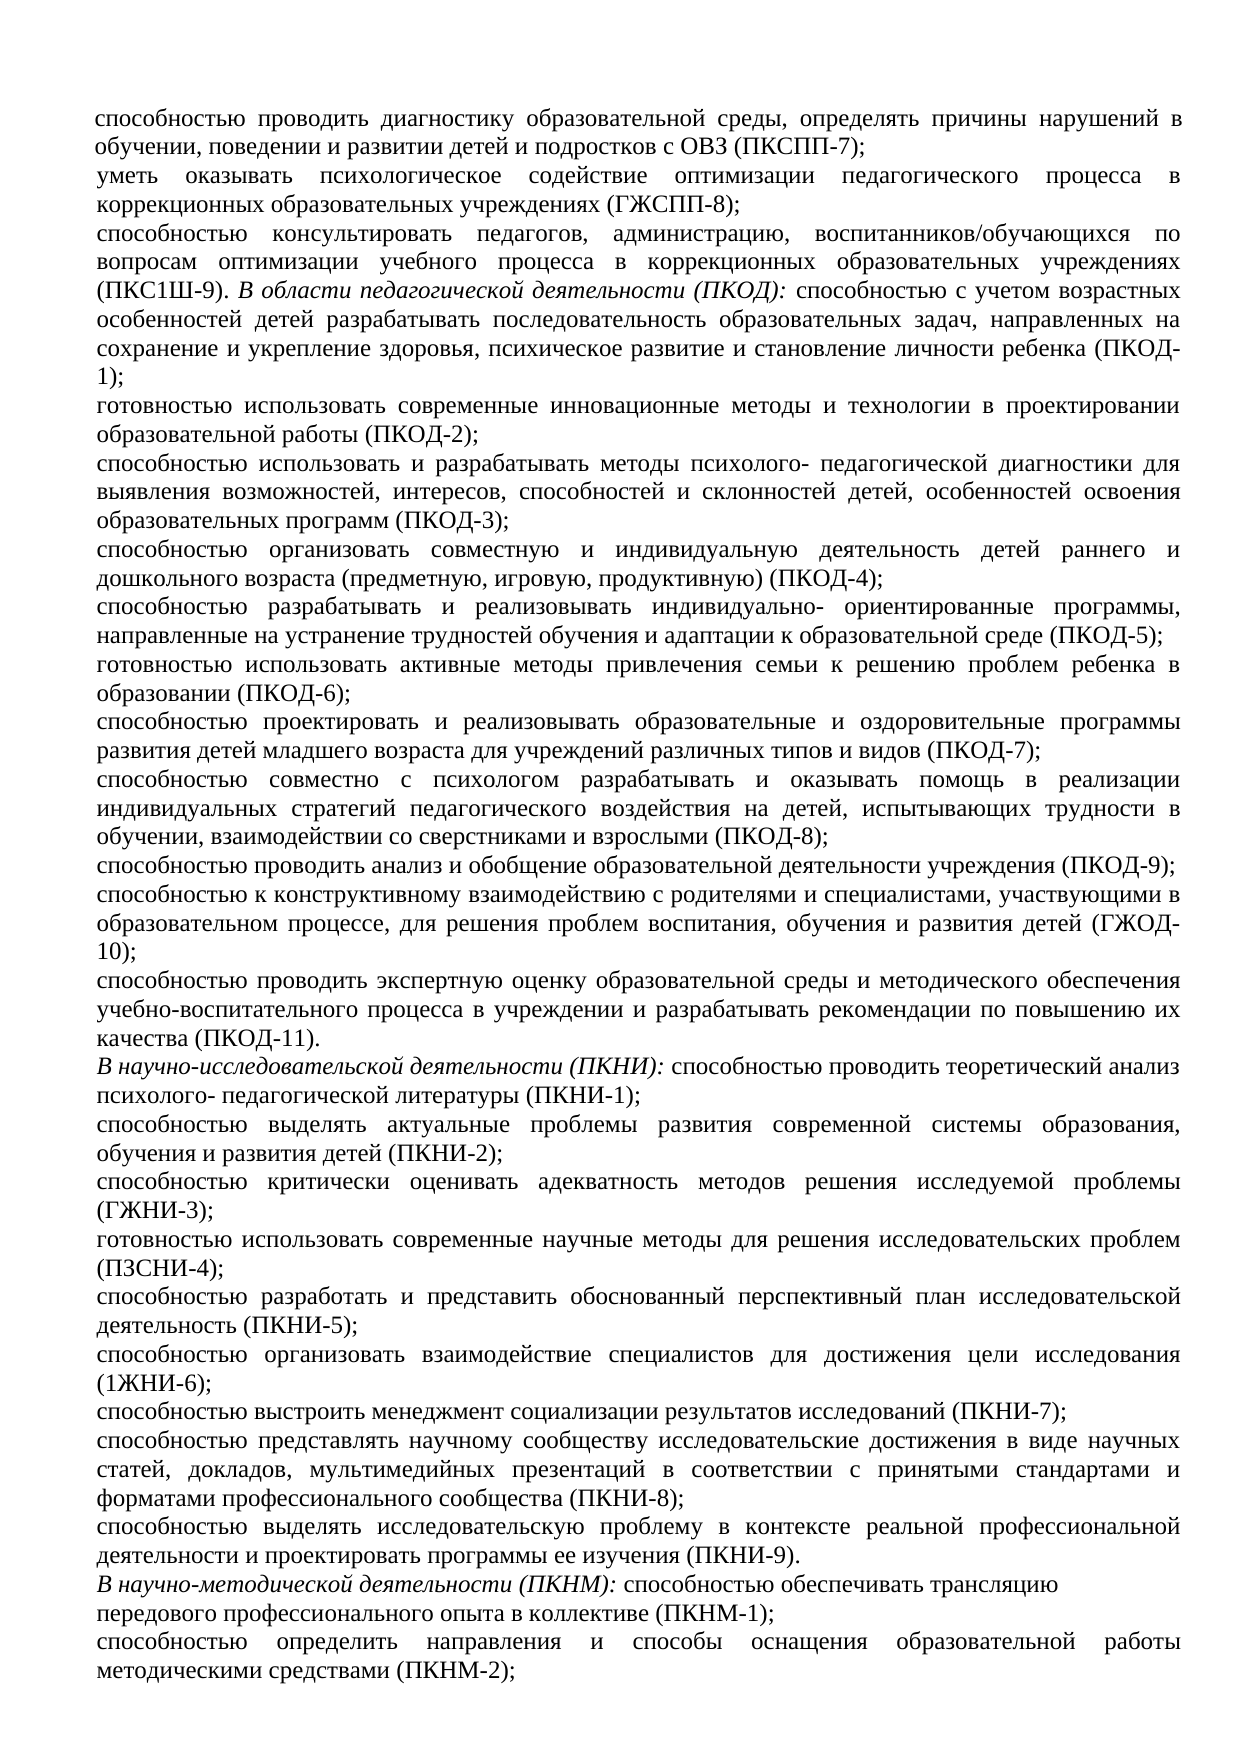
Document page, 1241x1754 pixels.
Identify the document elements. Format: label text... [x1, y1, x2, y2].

text способностью к конструктивному взаимодействию с родителями и специалистами, участвующими в образовательном процессе, для решения проблем воспитания, обучения и развития детей (ГЖОД-10); [96, 879, 1181, 965]
text способностью выделять актуальные проблемы развития современной системы образования, обучения и развития детей (ПКНИ-2); [96, 1109, 1181, 1166]
text способностью консультировать педагогов, администрацию, воспитанников/обучающихся по вопросам оптимизации учебного процесса в коррекционных образовательных учреждениях (ПКС1Ш-9). В области педагогической деятельности (ПКОД): способностью с учетом возрастных особенностей детей разрабатывать последовательность образовательных задач, направленных на сохранение и укрепление здоровья, психическое развитие и становление личности ребенка (ПКОД-1); [96, 218, 1181, 390]
text способностью организовать совместную и индивидуальную деятельность детей раннего и дошкольного возраста (предметную, игровую, продуктивную) (ПКОД-4); [96, 534, 1181, 591]
text способностью организовать взаимодействие специалистов для достижения цели исследования (1ЖНИ-6); [96, 1339, 1181, 1396]
text способностью разрабатывать и реализовывать индивидуально- ориентированные программы, направленные на устранение трудностей обучения и адаптации к образовательной среде (ПКОД-5); [96, 591, 1181, 649]
text способностью проектировать и реализовывать образовательные и оздоровительные программы развития детей младшего возраста для учреждений различных типов и видов (ПКОД-7); [96, 706, 1181, 764]
text способностью критически оценивать адекватность методов решения исследуемой проблемы (ГЖНИ-3); [96, 1166, 1181, 1224]
text способностью выделять исследовательскую проблему в контексте реальной профессиональной деятельности и проектировать программы ее изучения (ПКНИ-9). [96, 1511, 1181, 1569]
text готовностью использовать современные научные методы для решения исследовательских проблем (ПЗСНИ-4); [96, 1224, 1181, 1281]
text способностью проводить экспертную оценку образовательной среды и методического обеспечения учебно-воспитательного процесса в учреждении и разрабатывать рекомендации по повышению их качества (ПКОД-11). [96, 965, 1181, 1051]
text способностью определить направления и способы оснащения образовательной работы методическими средствами (ПКНМ-2); [96, 1626, 1181, 1684]
text способностью проводить анализ и обобщение образовательной деятельности учреждения (ПКОД-9); [96, 850, 1181, 879]
text способностью совместно с психологом разрабатывать и оказывать помощь в реализации индивидуальных стратегий педагогического воздействия на детей, испытывающих трудности в обучении, взаимодействии со сверстниками и взрослыми (ПКОД-8); [96, 764, 1181, 850]
text способностью разработать и представить обоснованный перспективный план исследовательской деятельность (ПКНИ-5); [96, 1281, 1181, 1339]
text способностью выстроить менеджмент социализации результатов исследований (ПКНИ-7); [96, 1396, 1181, 1425]
text готовностью использовать современные инновационные методы и технологии в проектировании образовательной работы (ПКОД-2); [96, 390, 1181, 448]
text готовностью использовать активные методы привлечения семьи к решению проблем ребенка в образовании (ПКОД-6); [96, 649, 1181, 706]
text способностью проводить диагностику образовательной среды, определять причины нарушений в обучении, поведении и развитии детей и подростков с ОВЗ (ПКСПП-7); [94, 75, 1183, 160]
text В научно-методической деятельности (ПКНМ): способностью обеспечивать трансляцию передового профессионального опыта в коллективе (ПКНМ-1); [96, 1569, 1181, 1626]
text В научно-исследовательской деятельности (ПКНИ): способностью проводить теоретический анализ психолого- педагогической литературы (ПКНИ-1); [96, 1051, 1181, 1109]
text способностью представлять научному сообществу исследовательские достижения в виде научных статей, докладов, мультимедийных презентаций в соответствии с принятыми стандартами и форматами профессионального сообщества (ПКНИ-8); [96, 1425, 1181, 1511]
text уметь оказывать психологическое содействие оптимизации педагогического процесса в коррекционных образовательных учреждениях (ГЖСПП-8); [96, 160, 1181, 218]
text способностью использовать и разрабатывать методы психолого- педагогической диагностики для выявления возможностей, интересов, способностей и склонностей детей, особенностей освоения образовательных программ (ПКОД-3); [96, 448, 1181, 534]
